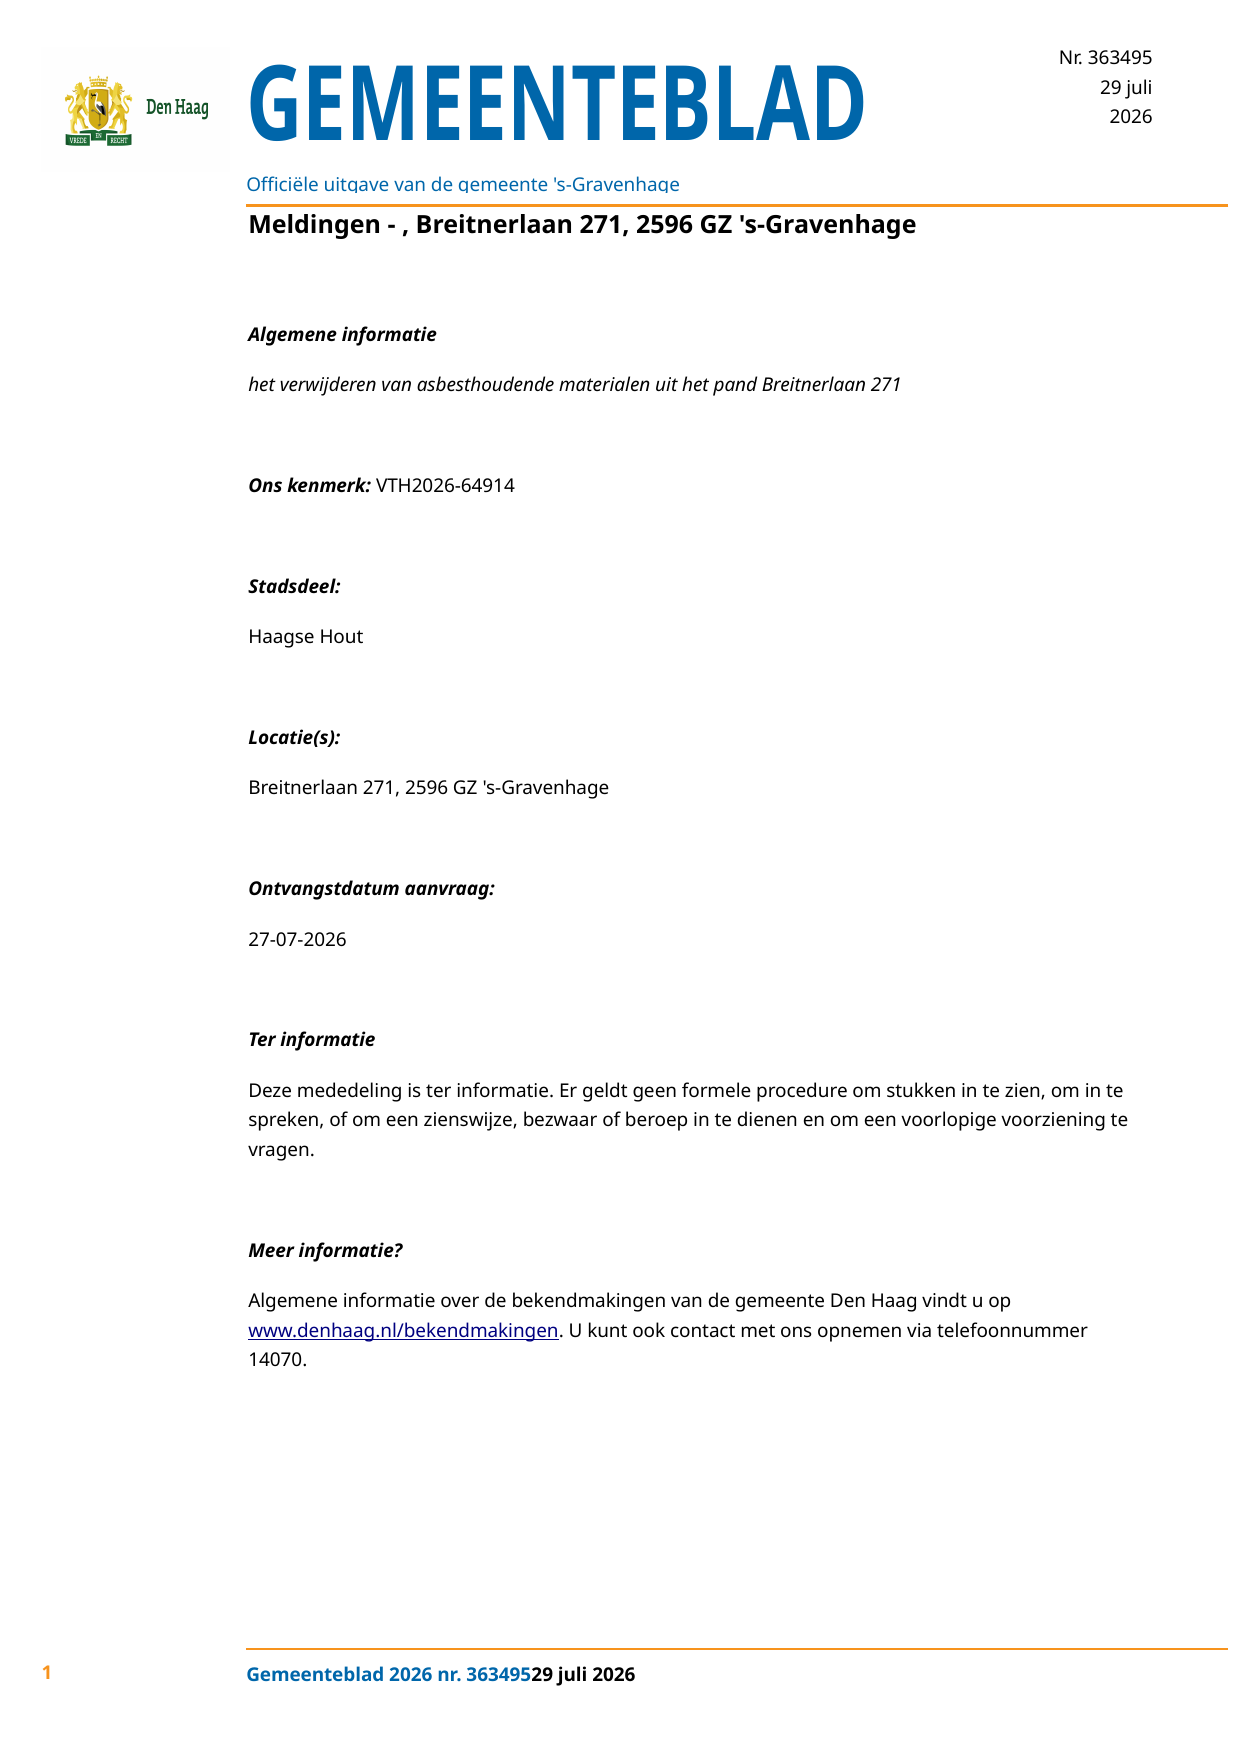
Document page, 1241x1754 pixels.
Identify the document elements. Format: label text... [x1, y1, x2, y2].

text Deze mededeling is ter informatie. Er geldt geen formele procedure om stukken in te zien, om in te spreken, of om een zienswijze, bezwaar of beroep in te dienen en om een voorlopige voorziening te vragen. [248, 1077, 1152, 1162]
text Stadsdeel: [248, 573, 1152, 598]
picture [41, 47, 231, 172]
text Meldingen - , Breitnerlaan 271, 2596 GZ 's-Gravenhage [248, 207, 1152, 241]
text 27-07-2026 [248, 926, 1152, 951]
text Haagse Hout [248, 623, 1152, 649]
text het verwijderen van asbesthoudende materialen uit het pand Breitnerlaan 271 [248, 371, 1152, 397]
text Locatie(s): [248, 724, 1152, 750]
text Algemene informatie [248, 321, 1152, 346]
text Ontvangstdatum aanvraag: [248, 875, 1152, 901]
text Algemene informatie over de bekendmakingen van de gemeente Den Haag vindt u op www.denhaag.nl/bekendmakingen. U kunt ook contact met ons opnemen via telefoonnummer 14070. [248, 1287, 1152, 1372]
text Ons kenmerk: VTH2026-64914 [248, 472, 1152, 498]
text Meer informatie? [248, 1237, 1152, 1263]
text Breitnerlaan 271, 2596 GZ 's-Gravenhage [248, 774, 1152, 800]
text Ter informatie [248, 1027, 1152, 1052]
